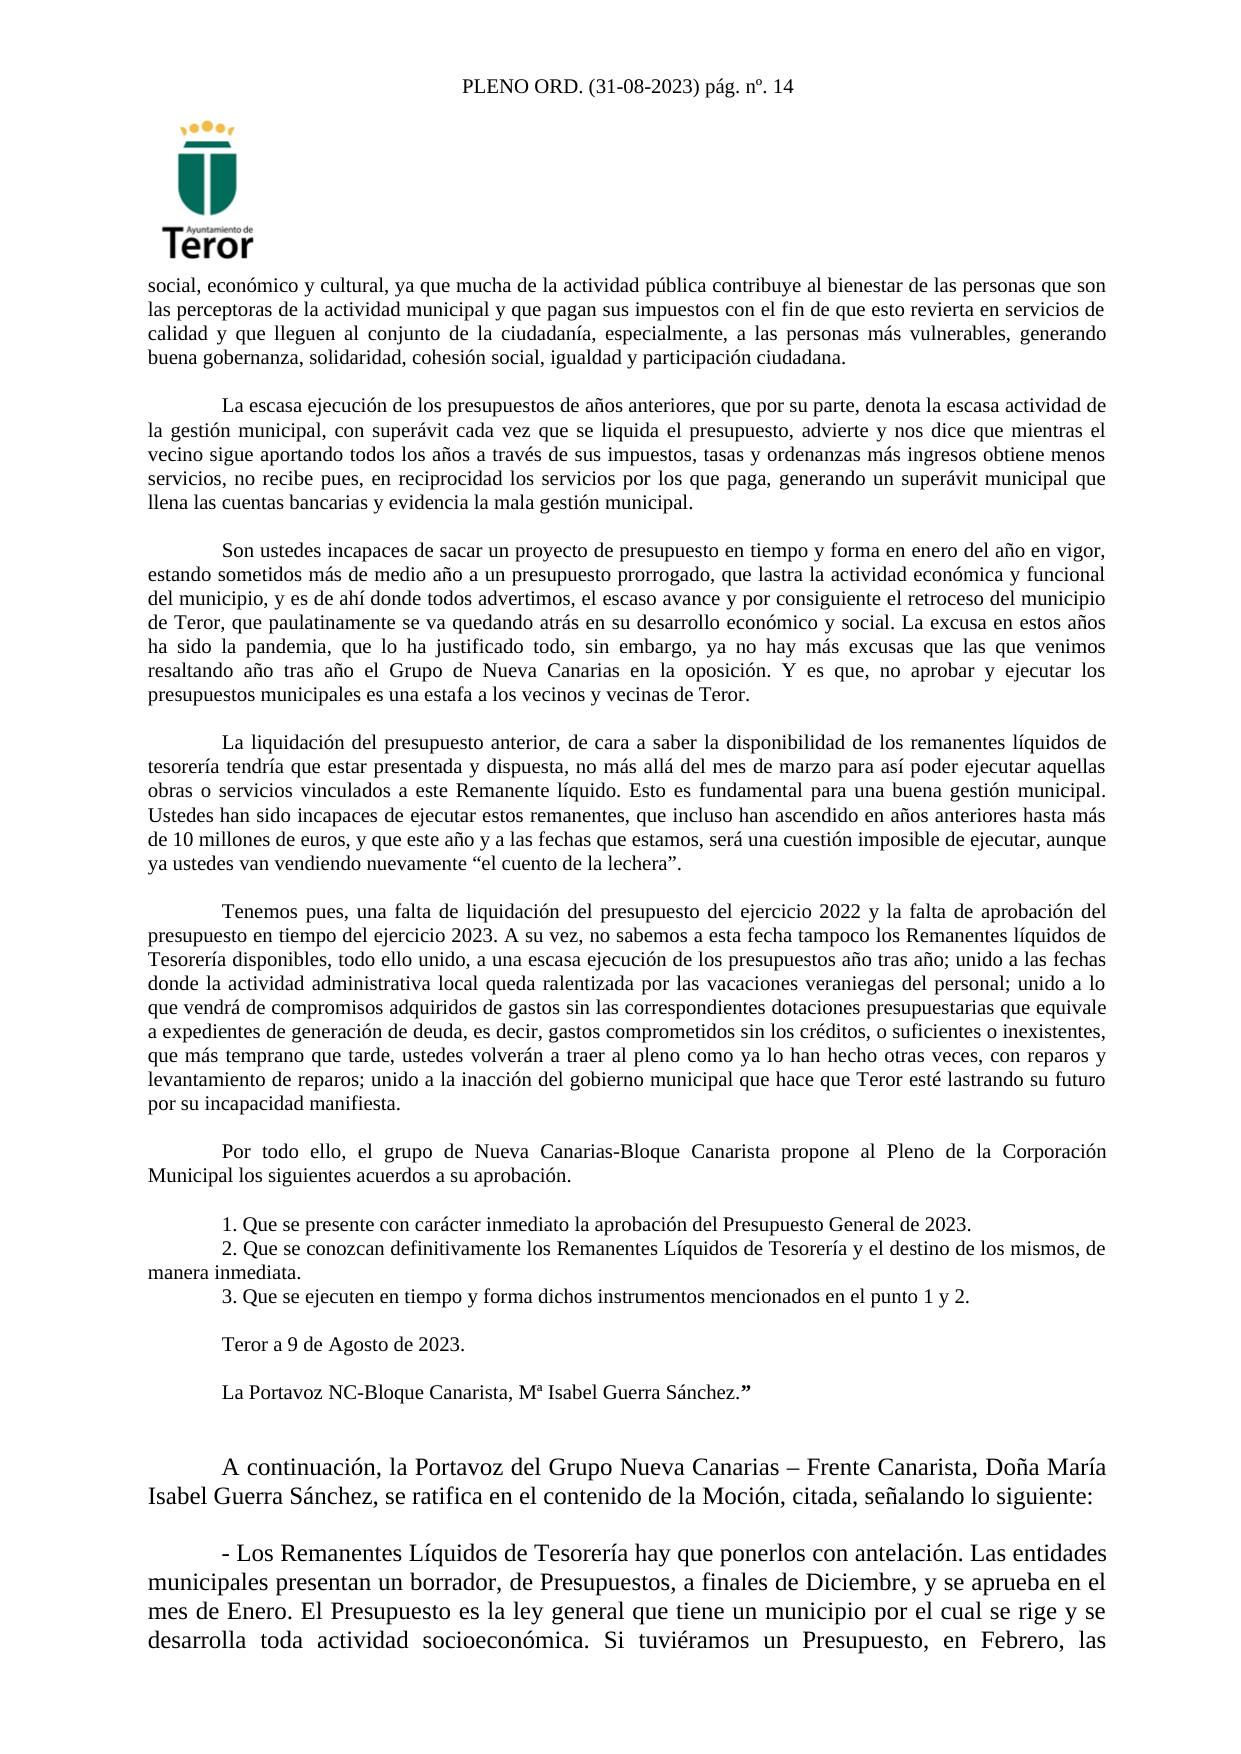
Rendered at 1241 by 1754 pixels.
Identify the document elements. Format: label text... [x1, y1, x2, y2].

text La liquidación del presupuesto anterior, de cara a saber la disponibilidad de los remanentes líquidos de tesorería tendría que estar presentada y dispuesta, no más allá del mes de marzo para así poder ejecutar aquellas obras o servicios vinculados a este Remanente líquido. Esto es fundamental para una buena gestión municipal. Ustedes han sido incapaces de ejecutar estos remanentes, que incluso han ascendido en años anteriores hasta más de 10 millones de euros, y que este año y a las fechas que estamos, será una cuestión imposible de ejecutar, aunque ya ustedes van vendiendo nuevamente “el cuento de la lechera”. [148, 730, 1107, 875]
text Son ustedes incapaces de sacar un proyecto de presupuesto en tiempo y forma en enero del año en vigor, estando sometidos más de medio año a un presupuesto prorrogado, que lastra la actividad económica y funcional del municipio, y es de ahí donde todos advertimos, el escaso avance y por consiguiente el retroceso del municipio de Teror, que paulatinamente se va quedando atrás en su desarrollo económico y social. La excusa en estos años ha sido la pandemia, que lo ha justificado todo, sin embargo, ya no hay más excusas que las que venimos resaltando año tras año el Grupo de Nueva Canarias en la oposición. Y es que, no aprobar y ejecutar los presupuestos municipales es una estafa a los vecinos y vecinas de Teror. [148, 538, 1107, 706]
text 3. Que se ejecuten en tiempo y forma dichos instrumentos mencionados en el punto 1 y 2. [148, 1284, 1107, 1308]
text La Portavoz NC-Bloque Canarista, Mª Isabel Guerra Sánchez.” [148, 1380, 1107, 1404]
text A continuación, la Portavoz del Grupo Nueva Canarias – Frente Canarista, Doña María Isabel Guerra Sánchez, se ratifica en el contenido de la Moción, citada, señalando lo siguiente: [148, 1452, 1107, 1510]
text 2. Que se conozcan definitivamente los Remanentes Líquidos de Tesorería y el destino de los mismos, de manera inmediata. [148, 1236, 1107, 1284]
text Teror a 9 de Agosto de 2023. [148, 1332, 1107, 1356]
text - Los Remanentes Líquidos de Tesorería hay que ponerlos con antelación. Las entidades municipales presentan un borrador, de Presupuestos, a finales de Diciembre, y se aprueba en el mes de Enero. El Presupuesto es la ley general que tiene un municipio por el cual se rige y se desarrolla toda actividad socioeconómica. Si tuviéramos un Presupuesto, en Febrero, las [148, 1538, 1107, 1653]
text La escasa ejecución de los presupuestos de años anteriores, que por su parte, denota la escasa actividad de la gestión municipal, con superávit cada vez que se liquida el presupuesto, advierte y nos dice que mientras el vecino sigue aportando todos los años a través de sus impuestos, tasas y ordenanzas más ingresos obtiene menos servicios, no recibe pues, en reciprocidad los servicios por los que paga, generando un superávit municipal que llena las cuentas bancarias y evidencia la mala gestión municipal. [148, 393, 1107, 514]
text Tenemos pues, una falta de liquidación del presupuesto del ejercicio 2022 y la falta de aprobación del presupuesto en tiempo del ejercicio 2023. A su vez, no sabemos a esta fecha tampoco los Remanentes líquidos de Tesorería disponibles, todo ello unido, a una escasa ejecución de los presupuestos año tras año; unido a las fechas donde la actividad administrativa local queda ralentizada por las vacaciones veraniegas del personal; unido a lo que vendrá de compromisos adquiridos de gastos sin las correspondientes dotaciones presupuestarias que equivale a expedientes de generación de deuda, es decir, gastos comprometidos sin los créditos, o suficientes o inexistentes, que más temprano que tarde, ustedes volverán a traer al pleno como ya lo han hecho otras veces, con reparos y levantamiento de reparos; unido a la inacción del gobierno municipal que hace que Teror esté lastrando su futuro por su incapacidad manifiesta. [148, 899, 1107, 1115]
text Por todo ello, el grupo de Nueva Canarias-Bloque Canarista propone al Pleno de la Corporación Municipal los siguientes acuerdos a su aprobación. [148, 1139, 1107, 1187]
text social, económico y cultural, ya que mucha de la actividad pública contribuye al bienestar de las personas que son las perceptoras de la actividad municipal y que pagan sus impuestos con el fin de que esto revierta en servicios de calidad y que lleguen al conjunto de la ciudadanía, especialmente, a las personas más vulnerables, generando buena gobernanza, solidaridad, cohesión social, igualdad y participación ciudadana. [148, 273, 1107, 369]
text 1. Que se presente con carácter inmediato la aprobación del Presupuesto General de 2023. [148, 1212, 1107, 1236]
